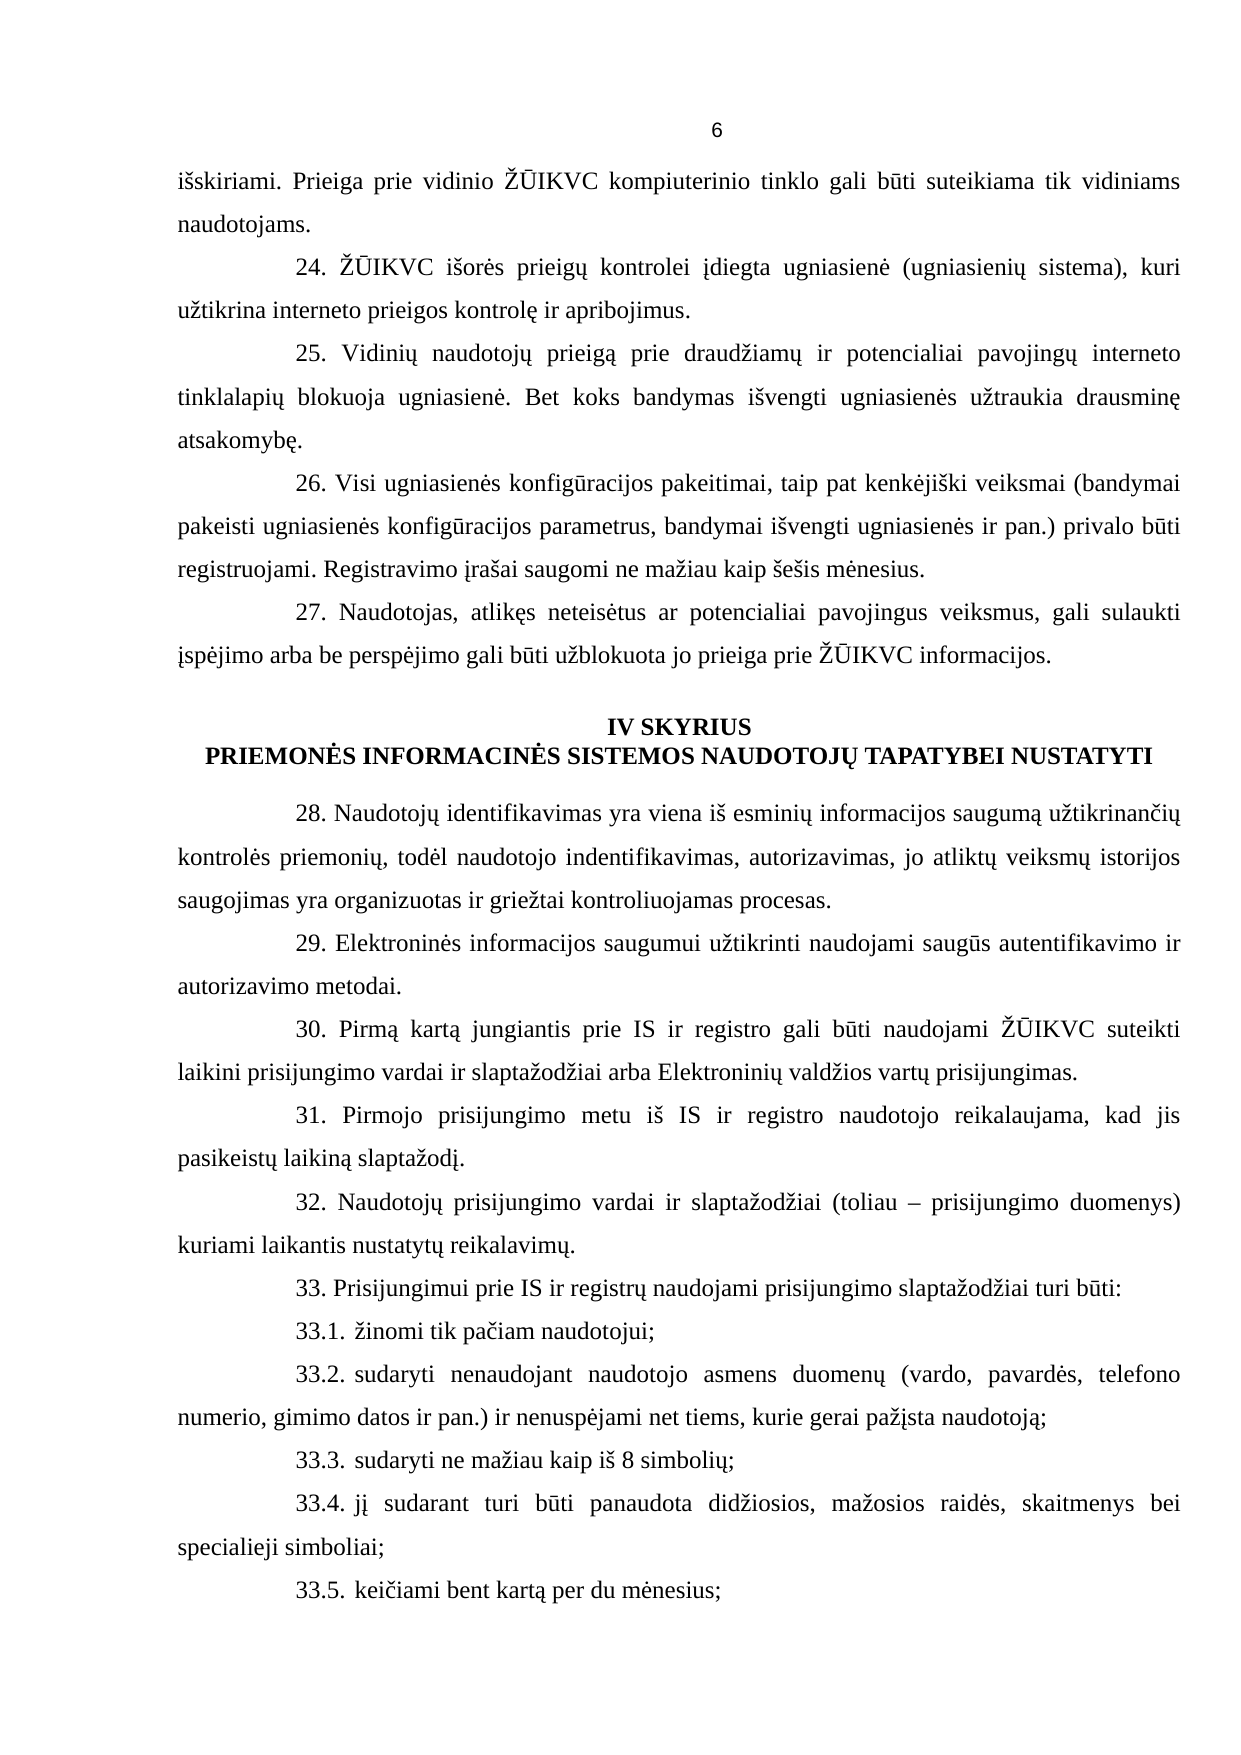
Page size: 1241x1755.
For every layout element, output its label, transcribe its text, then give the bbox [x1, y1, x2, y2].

text 29. Elektroninės informacijos saugumui užtikrinti naudojami saugūs autentifikavimo ir autorizavimo metodai. [177, 928, 1181, 1000]
text 31. Pirmojo prisijungimo metu iš IS ir registro naudotojo reikalaujama, kad jis pasikeistų laikiną slaptažodį. [177, 1100, 1181, 1172]
text 33.2. sudaryti nenaudojant naudotojo asmens duomenų (vardo, pavardės, telefono numerio, gimimo datos ir pan.) ir nenuspėjami net tiems, kurie gerai pažįsta naudotoją; [177, 1359, 1181, 1431]
text IV SKYRIUS [177, 712, 1181, 741]
text 33.3. sudaryti ne mažiau kaip iš 8 simbolių; [177, 1445, 1181, 1474]
text 33.4. jį sudarant turi būti panaudota didžiosios, mažosios raidės, skaitmenys bei specialieji simboliai; [177, 1488, 1181, 1560]
text 30. Pirmą kartą jungiantis prie IS ir registro gali būti naudojami ŽŪIKVC suteikti laikini prisijungimo vardai ir slaptažodžiai arba Elektroninių valdžios vartų prisijungimas. [177, 1014, 1181, 1086]
text PRIEMONĖS INFORMACINĖS SISTEMOS NAUDOTOJŲ TAPATYBEI NUSTATYTI [177, 741, 1181, 770]
text 25. Vidinių naudotojų prieigą prie draudžiamų ir potencialiai pavojingų interneto tinklalapių blokuoja ugniasienė. Bet koks bandymas išvengti ugniasienės užtraukia drausminę atsakomybę. [177, 338, 1181, 453]
text išskiriami. Prieiga prie vidinio ŽŪIKVC kompiuterinio tinklo gali būti suteikiama tik vidiniams naudotojams. [177, 166, 1181, 238]
text 26. Visi ugniasienės konfigūracijos pakeitimai, taip pat kenkėjiški veiksmai (bandymai pakeisti ugniasienės konfigūracijos parametrus, bandymai išvengti ugniasienės ir pan.) privalo būti registruojami. Registravimo įrašai saugomi ne mažiau kaip šešis mėnesius. [177, 468, 1181, 583]
text 33. Prisijungimui prie IS ir registrų naudojami prisijungimo slaptažodžiai turi būti: [177, 1273, 1181, 1302]
text 28. Naudotojų identifikavimas yra viena iš esminių informacijos saugumą užtikrinančių kontrolės priemonių, todėl naudotojo indentifikavimas, autorizavimas, jo atliktų veiksmų istorijos saugojimas yra organizuotas ir griežtai kontroliuojamas procesas. [177, 798, 1181, 913]
text 33.1. žinomi tik pačiam naudotojui; [177, 1316, 1181, 1345]
text 27. Naudotojas, atlikęs neteisėtus ar potencialiai pavojingus veiksmus, gali sulaukti įspėjimo arba be perspėjimo gali būti užblokuota jo prieiga prie ŽŪIKVC informacijos. [177, 597, 1181, 669]
text 24. ŽŪIKVC išorės prieigų kontrolei įdiegta ugniasienė (ugniasienių sistema), kuri užtikrina interneto prieigos kontrolę ir apribojimus. [177, 252, 1181, 324]
text 33.5. keičiami bent kartą per du mėnesius; [177, 1575, 1181, 1603]
text 32. Naudotojų prisijungimo vardai ir slaptažodžiai (toliau – prisijungimo duomenys) kuriami laikantis nustatytų reikalavimų. [177, 1187, 1181, 1258]
